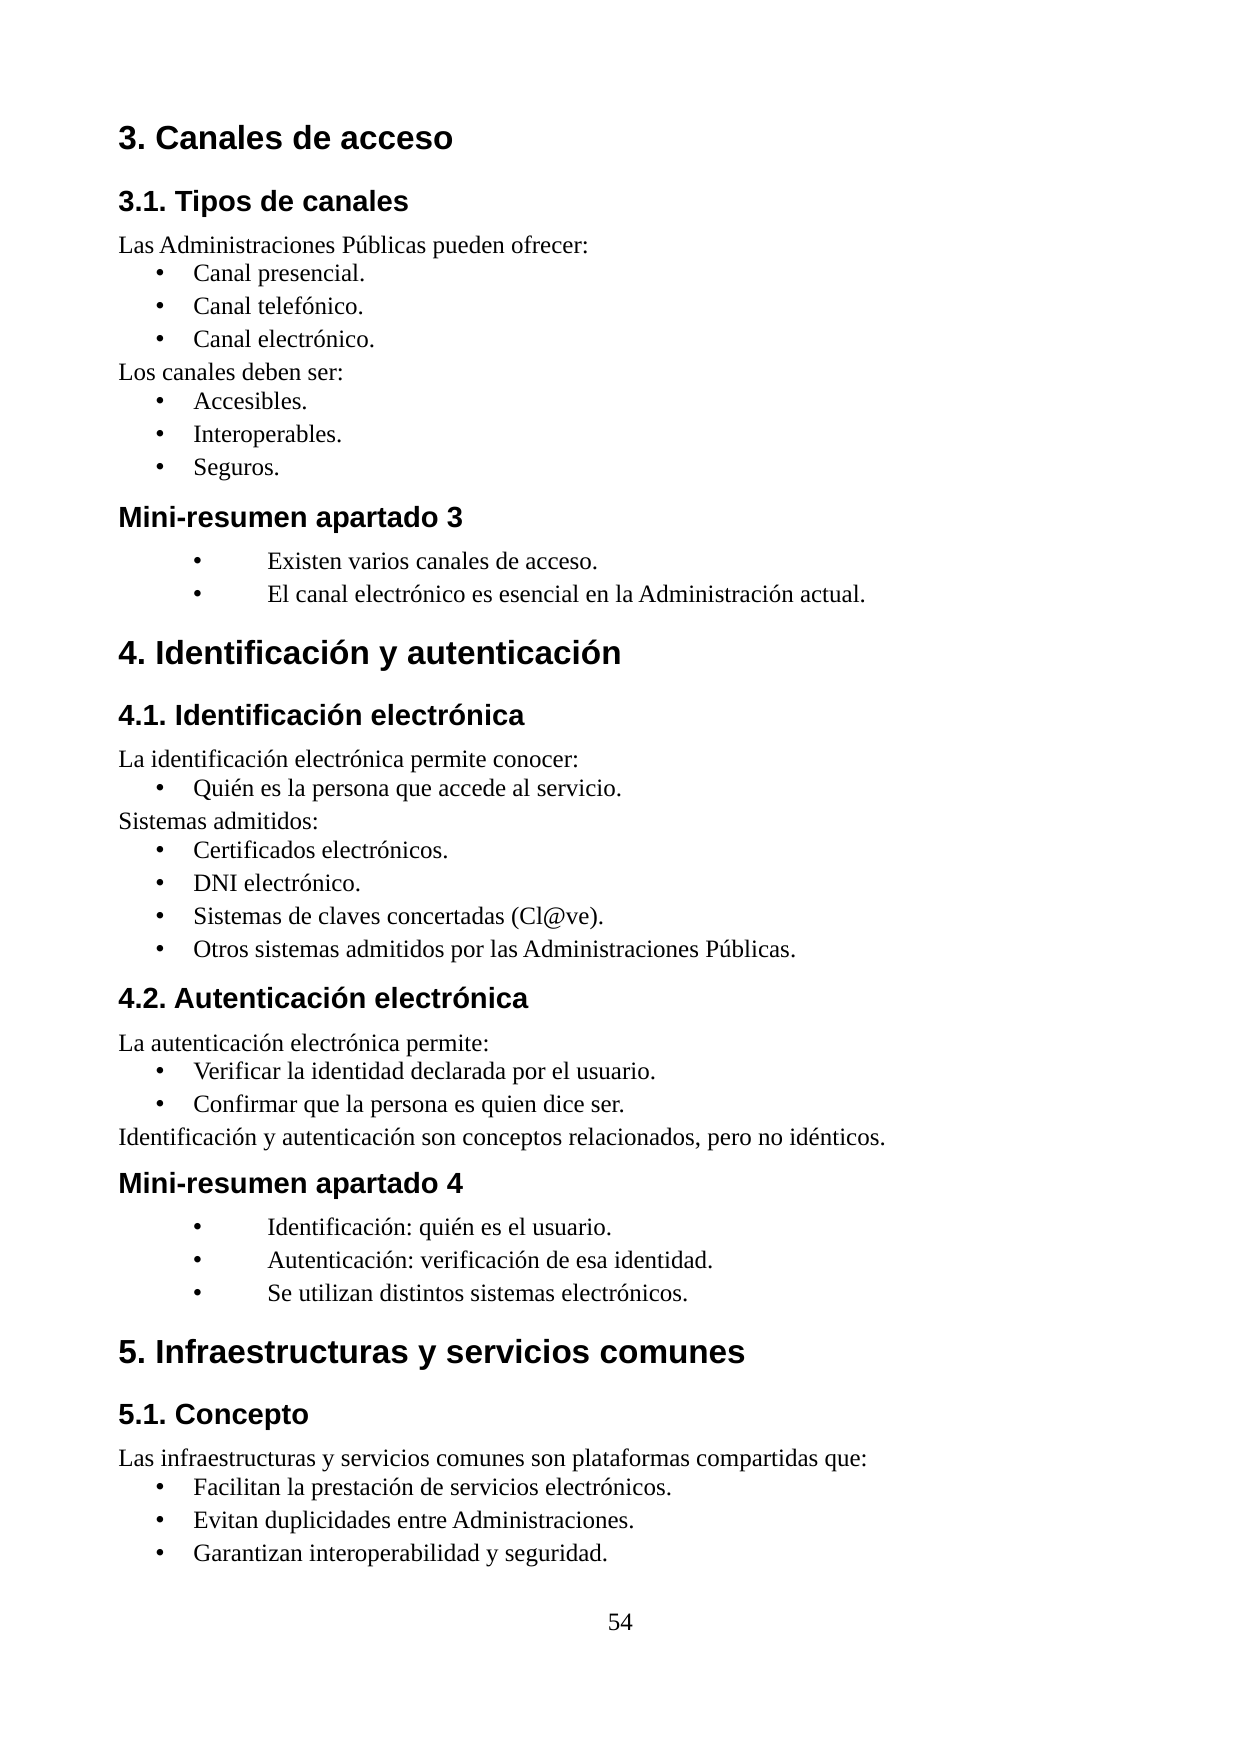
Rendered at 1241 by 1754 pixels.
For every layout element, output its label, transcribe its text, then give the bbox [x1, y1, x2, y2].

list El canal electrónico es esencial en la Administración actual. [193, 579, 1122, 608]
subtitle Mini-resumen apartado 3 [118, 500, 1122, 533]
list Canal telefónico. [156, 291, 1122, 320]
subtitle 3.1. Tipos de canales [118, 184, 1122, 217]
list Se utilizan distintos sistemas electrónicos. [193, 1278, 1122, 1307]
text La autenticación electrónica permite: [118, 1028, 1122, 1056]
list Interoperables. [156, 419, 1122, 448]
subtitle 4.2. Autenticación electrónica [118, 982, 1122, 1015]
list Existen varios canales de acceso. [193, 546, 1122, 575]
list Facilitan la prestación de servicios electrónicos. [156, 1472, 1122, 1501]
list Canal presencial. [156, 258, 1122, 287]
list Evitan duplicidades entre Administraciones. [156, 1505, 1122, 1534]
text La identificación electrónica permite conocer: [118, 744, 1122, 773]
list Certificados electrónicos. [156, 835, 1122, 864]
list Identificación: quién es el usuario. [193, 1212, 1122, 1241]
subtitle 5.1. Concepto [118, 1397, 1122, 1431]
text Sistemas admitidos: [118, 806, 1122, 835]
list Verificar la identidad declarada por el usuario. [156, 1056, 1122, 1085]
list Otros sistemas admitidos por las Administraciones Públicas. [156, 934, 1122, 963]
text Los canales deben ser: [118, 357, 1122, 386]
subtitle Mini-resumen apartado 4 [118, 1166, 1122, 1199]
list Accesibles. [156, 386, 1122, 415]
subtitle 4. Identificación y autenticación [118, 633, 1122, 671]
subtitle 5. Infraestructuras y servicios comunes [118, 1332, 1122, 1370]
list Sistemas de claves concertadas (Cl@ve). [156, 901, 1122, 930]
list Seguros. [156, 452, 1122, 481]
list Confirmar que la persona es quien dice ser. [156, 1089, 1122, 1118]
list Quién es la persona que accede al servicio. [156, 773, 1122, 802]
list DNI electrónico. [156, 868, 1122, 897]
text Identificación y autenticación son conceptos relacionados, pero no idénticos. [118, 1122, 1122, 1151]
text Las infraestructuras y servicios comunes son plataformas compartidas que: [118, 1443, 1122, 1472]
list Garantizan interoperabilidad y seguridad. [156, 1538, 1122, 1567]
text Las Administraciones Públicas pueden ofrecer: [118, 230, 1122, 258]
subtitle 3. Canales de acceso [118, 118, 1122, 157]
list Canal electrónico. [156, 324, 1122, 353]
subtitle 4.1. Identificación electrónica [118, 698, 1122, 732]
list Autenticación: verificación de esa identidad. [193, 1245, 1122, 1273]
